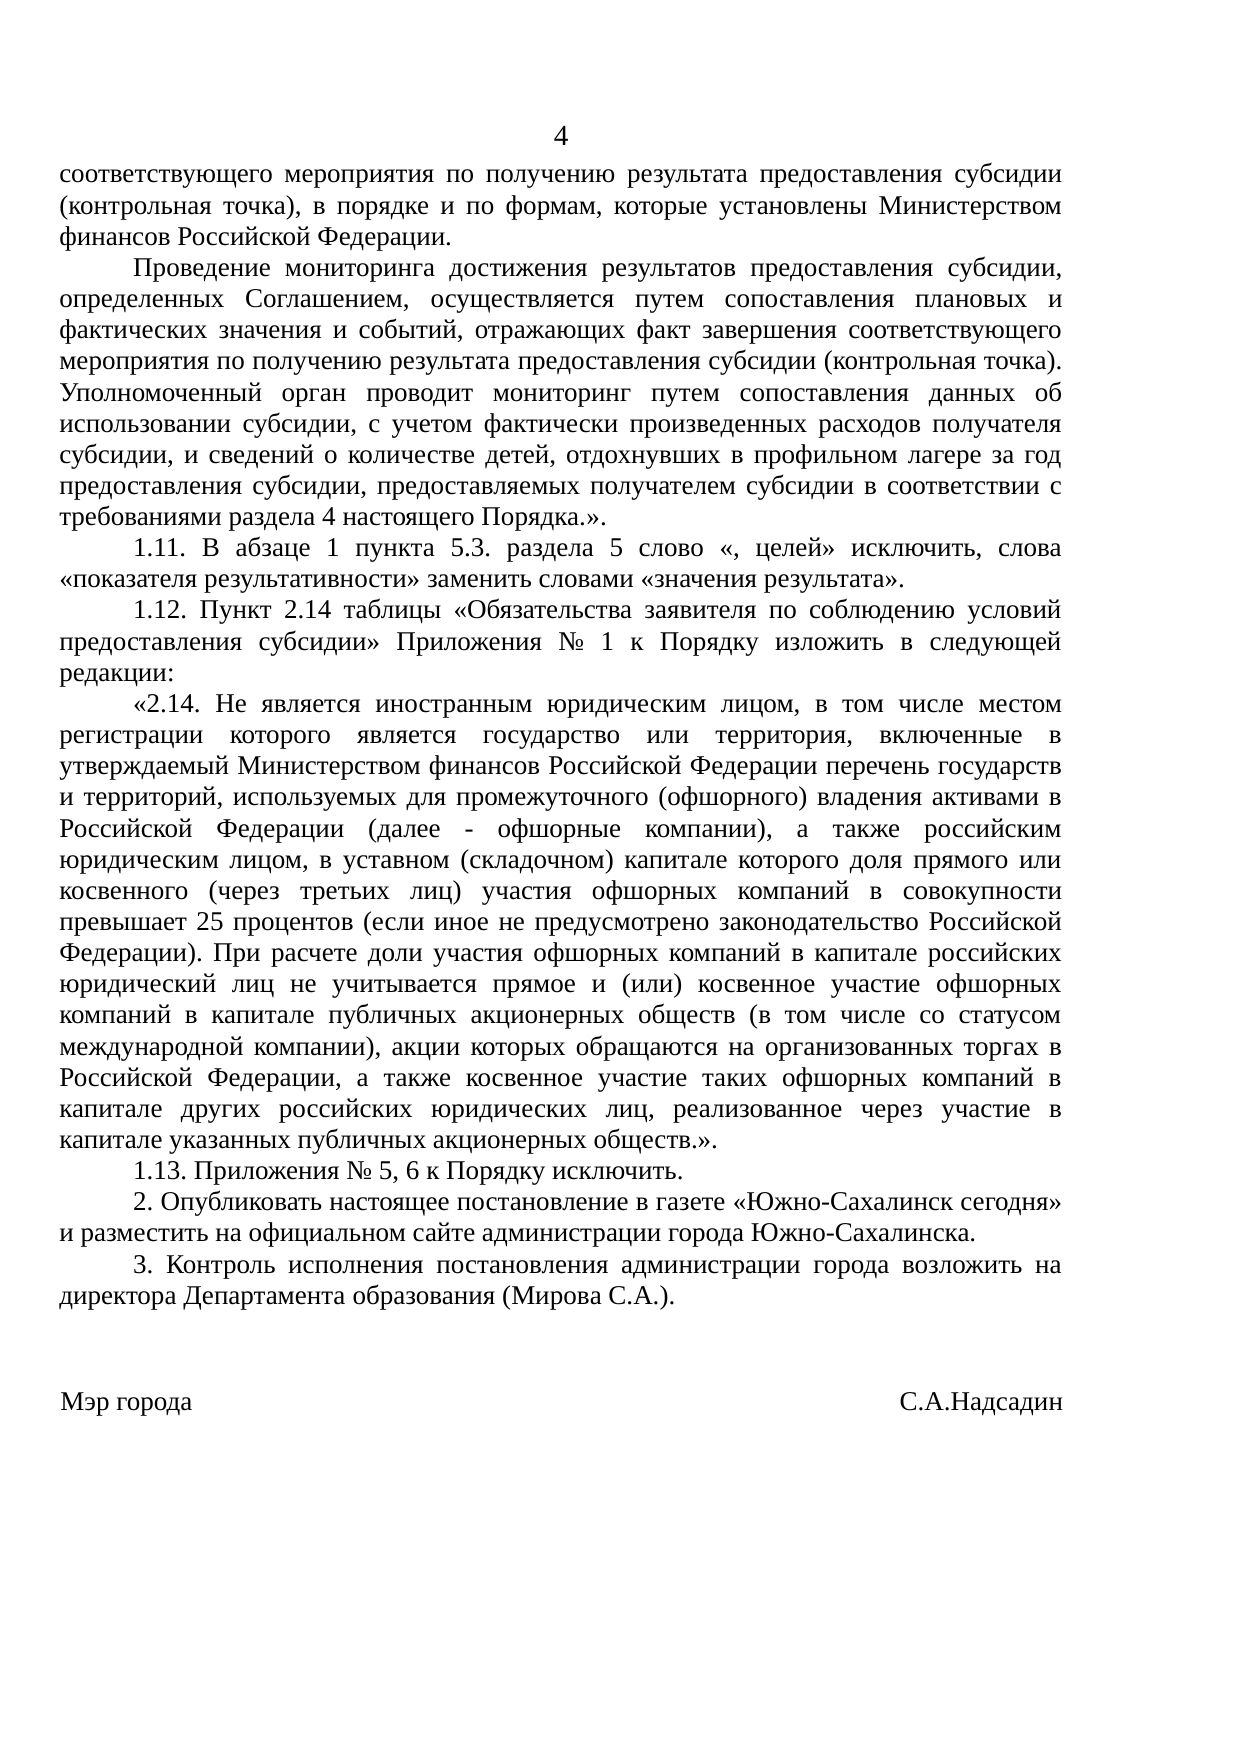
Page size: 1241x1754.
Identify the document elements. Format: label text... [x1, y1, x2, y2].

text 1.12. Пункт 2.14 таблицы «Обязательства заявителя по соблюдению условий предоставления субсидии» Приложения № 1 к Порядку изложить в следующей редакции: [59, 594, 1063, 687]
text 3. Контроль исполнения постановления администрации города возложить на директора Департамента образования (Мирова С.А.). [59, 1248, 1063, 1310]
text соответствующего мероприятия по получению результата предоставления субсидии (контрольная точка), в порядке и по формам, которые установлены Министерством финансов Российской Федерации. [59, 158, 1063, 251]
text Проведение мониторинга достижения результатов предоставления субсидии, определенных Соглашением, осуществляется путем сопоставления плановых и фактических значения и событий, отражающих факт завершения соответствующего мероприятия по получению результата предоставления субсидии (контрольная точка). Уполномоченный орган проводит мониторинг путем сопоставления данных об использовании субсидии, с учетом фактически произведенных расходов получателя субсидии, и сведений о количестве детей, отдохнувших в профильном лагере за год предоставления субсидии, предоставляемых получателем субсидии в соответствии с требованиями раздела 4 настоящего Порядка.». [59, 251, 1063, 531]
text 2. Опубликовать настоящее постановление в газете «Южно-Сахалинск сегодня» и разместить на официальном сайте администрации города Южно-Сахалинска. [59, 1185, 1063, 1248]
text «2.14. Не является иностранным юридическим лицом, в том числе местом регистрации которого является государство или территория, включенные в утверждаемый Министерством финансов Российской Федерации перечень государств и территорий, используемых для промежуточного (офшорного) владения активами в Российской Федерации (далее - офшорные компании), а также российским юридическим лицом, в уставном (складочном) капитале которого доля прямого или косвенного (через третьих лиц) участия офшорных компаний в совокупности превышает 25 процентов (если иное не предусмотрено законодательство Российской Федерации). При расчете доли участия офшорных компаний в капитале российских юридический лиц не учитывается прямое и (или) косвенное участие офшорных компаний в капитале публичных акционерных обществ (в том числе со статусом международной компании), акции которых обращаются на организованных торгах в Российской Федерации, а также косвенное участие таких офшорных компаний в капитале других российских юридических лиц, реализованное через участие в капитале указанных публичных акционерных обществ.». [59, 687, 1063, 1154]
text 1.13. Приложения № 5, 6 к Порядку исключить. [59, 1154, 1063, 1185]
list Мэр города С.А.Надсадин [60, 1385, 1063, 1416]
text 1.11. В абзаце 1 пункта 5.3. раздела 5 слово «, целей» исключить, слова «показателя результативности» заменить словами «значения результата». [59, 531, 1063, 594]
